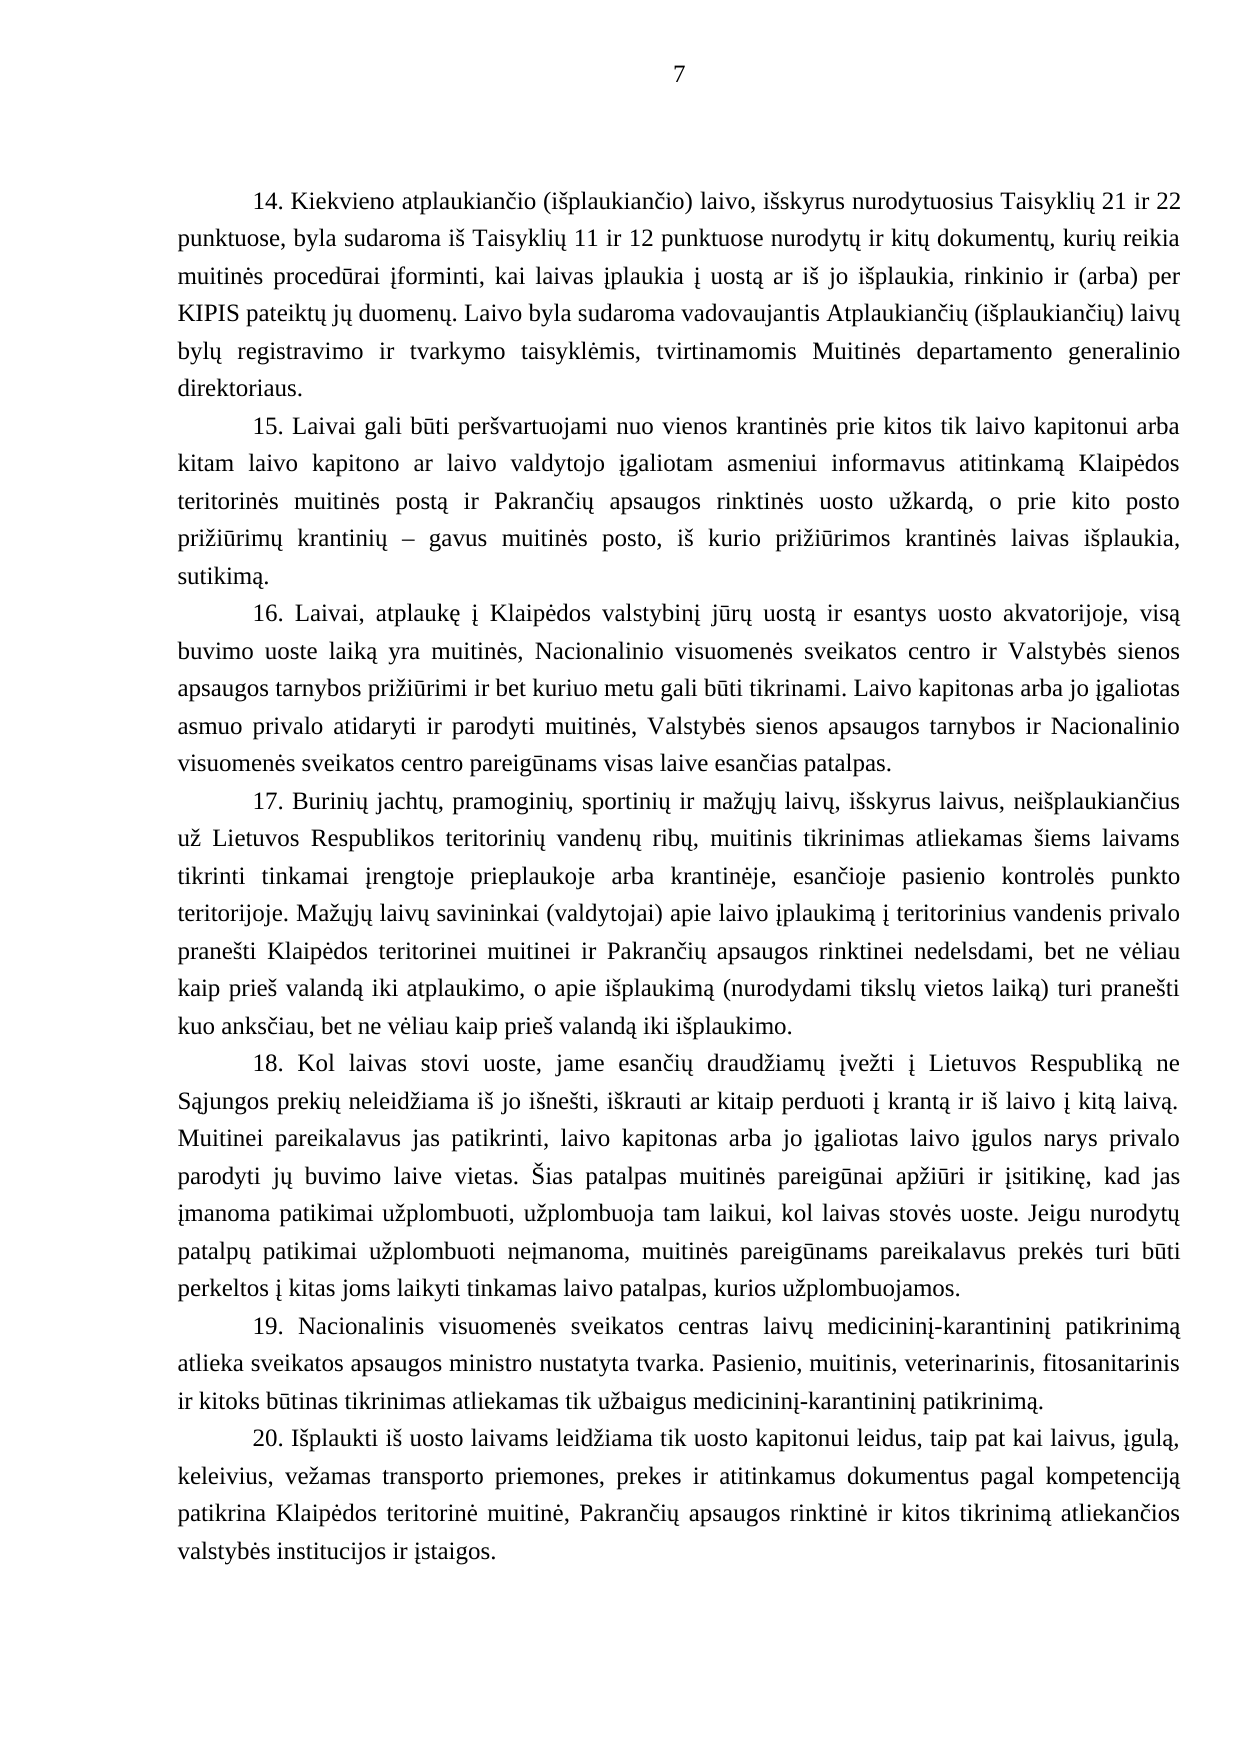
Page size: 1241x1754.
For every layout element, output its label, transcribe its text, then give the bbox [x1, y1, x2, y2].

text 17. Burinių jachtų, pramoginių, sportinių ir mažųjų laivų, išskyrus laivus, neišplaukiančius už Lietuvos Respublikos teritorinių vandenų ribų, muitinis tikrinimas atliekamas šiems laivams tikrinti tinkamai įrengtoje prieplaukoje arba krantinėje, esančioje pasienio kontrolės punkto teritorijoje. Mažųjų laivų savininkai (valdytojai) apie laivo įplaukimą į teritorinius vandenis privalo pranešti Klaipėdos teritorinei muitinei ir Pakrančių apsaugos rinktinei nedelsdami, bet ne vėliau kaip prieš valandą iki atplaukimo, o apie išplaukimą (nurodydami tikslų vietos laiką) turi pranešti kuo anksčiau, bet ne vėliau kaip prieš valandą iki išplaukimo. [177, 777, 1181, 1040]
text 20. Išplaukti iš uosto laivams leidžiama tik uosto kapitonui leidus, taip pat kai laivus, įgulą, keleivius, vežamas transporto priemones, prekes ir atitinkamus dokumentus pagal kompetenciją patikrina Klaipėdos teritorinė muitinė, Pakrančių apsaugos rinktinė ir kitos tikrinimą atliekančios valstybės institucijos ir įstaigos. [177, 1415, 1181, 1565]
text 16. Laivai, atplaukę į Klaipėdos valstybinį jūrų uostą ir esantys uosto akvatorijoje, visą buvimo uoste laiką yra muitinės, Nacionalinio visuomenės sveikatos centro ir Valstybės sienos apsaugos tarnybos prižiūrimi ir bet kuriuo metu gali būti tikrinami. Laivo kapitonas arba jo įgaliotas asmuo privalo atidaryti ir parodyti muitinės, Valstybės sienos apsaugos tarnybos ir Nacionalinio visuomenės sveikatos centro pareigūnams visas laive esančias patalpas. [177, 590, 1181, 777]
text 19. Nacionalinis visuomenės sveikatos centras laivų medicininį-karantininį patikrinimą atlieka sveikatos apsaugos ministro nustatyta tvarka. Pasienio, muitinis, veterinarinis, fitosanitarinis ir kitoks būtinas tikrinimas atliekamas tik užbaigus medicininį-karantininį patikrinimą. [177, 1302, 1181, 1415]
text 14. Kiekvieno atplaukiančio (išplaukiančio) laivo, išskyrus nurodytuosius Taisyklių 21 ir 22 punktuose, byla sudaroma iš Taisyklių 11 ir 12 punktuose nurodytų ir kitų dokumentų, kurių reikia muitinės procedūrai įforminti, kai laivas įplaukia į uostą ar iš jo išplaukia, rinkinio ir (arba) per KIPIS pateiktų jų duomenų. Laivo byla sudaroma vadovaujantis Atplaukiančių (išplaukiančių) laivų bylų registravimo ir tvarkymo taisyklėmis, tvirtinamomis Muitinės departamento generalinio direktoriaus. [177, 177, 1181, 402]
text 15. Laivai gali būti peršvartuojami nuo vienos krantinės prie kitos tik laivo kapitonui arba kitam laivo kapitono ar laivo valdytojo įgaliotam asmeniui informavus atitinkamą Klaipėdos teritorinės muitinės postą ir Pakrančių apsaugos rinktinės uosto užkardą, o prie kito posto prižiūrimų krantinių – gavus muitinės posto, iš kurio prižiūrimos krantinės laivas išplaukia, sutikimą. [177, 402, 1181, 590]
text 18. Kol laivas stovi uoste, jame esančių draudžiamų įvežti į Lietuvos Respubliką ne Sąjungos prekių neleidžiama iš jo išnešti, iškrauti ar kitaip perduoti į krantą ir iš laivo į kitą laivą. Muitinei pareikalavus jas patikrinti, laivo kapitonas arba jo įgaliotas laivo įgulos narys privalo parodyti jų buvimo laive vietas. Šias patalpas muitinės pareigūnai apžiūri ir įsitikinę, kad jas įmanoma patikimai užplombuoti, užplombuoja tam laikui, kol laivas stovės uoste. Jeigu nurodytų patalpų patikimai užplombuoti neįmanoma, muitinės pareigūnams pareikalavus prekės turi būti perkeltos į kitas joms laikyti tinkamas laivo patalpas, kurios užplombuojamos. [177, 1040, 1181, 1302]
